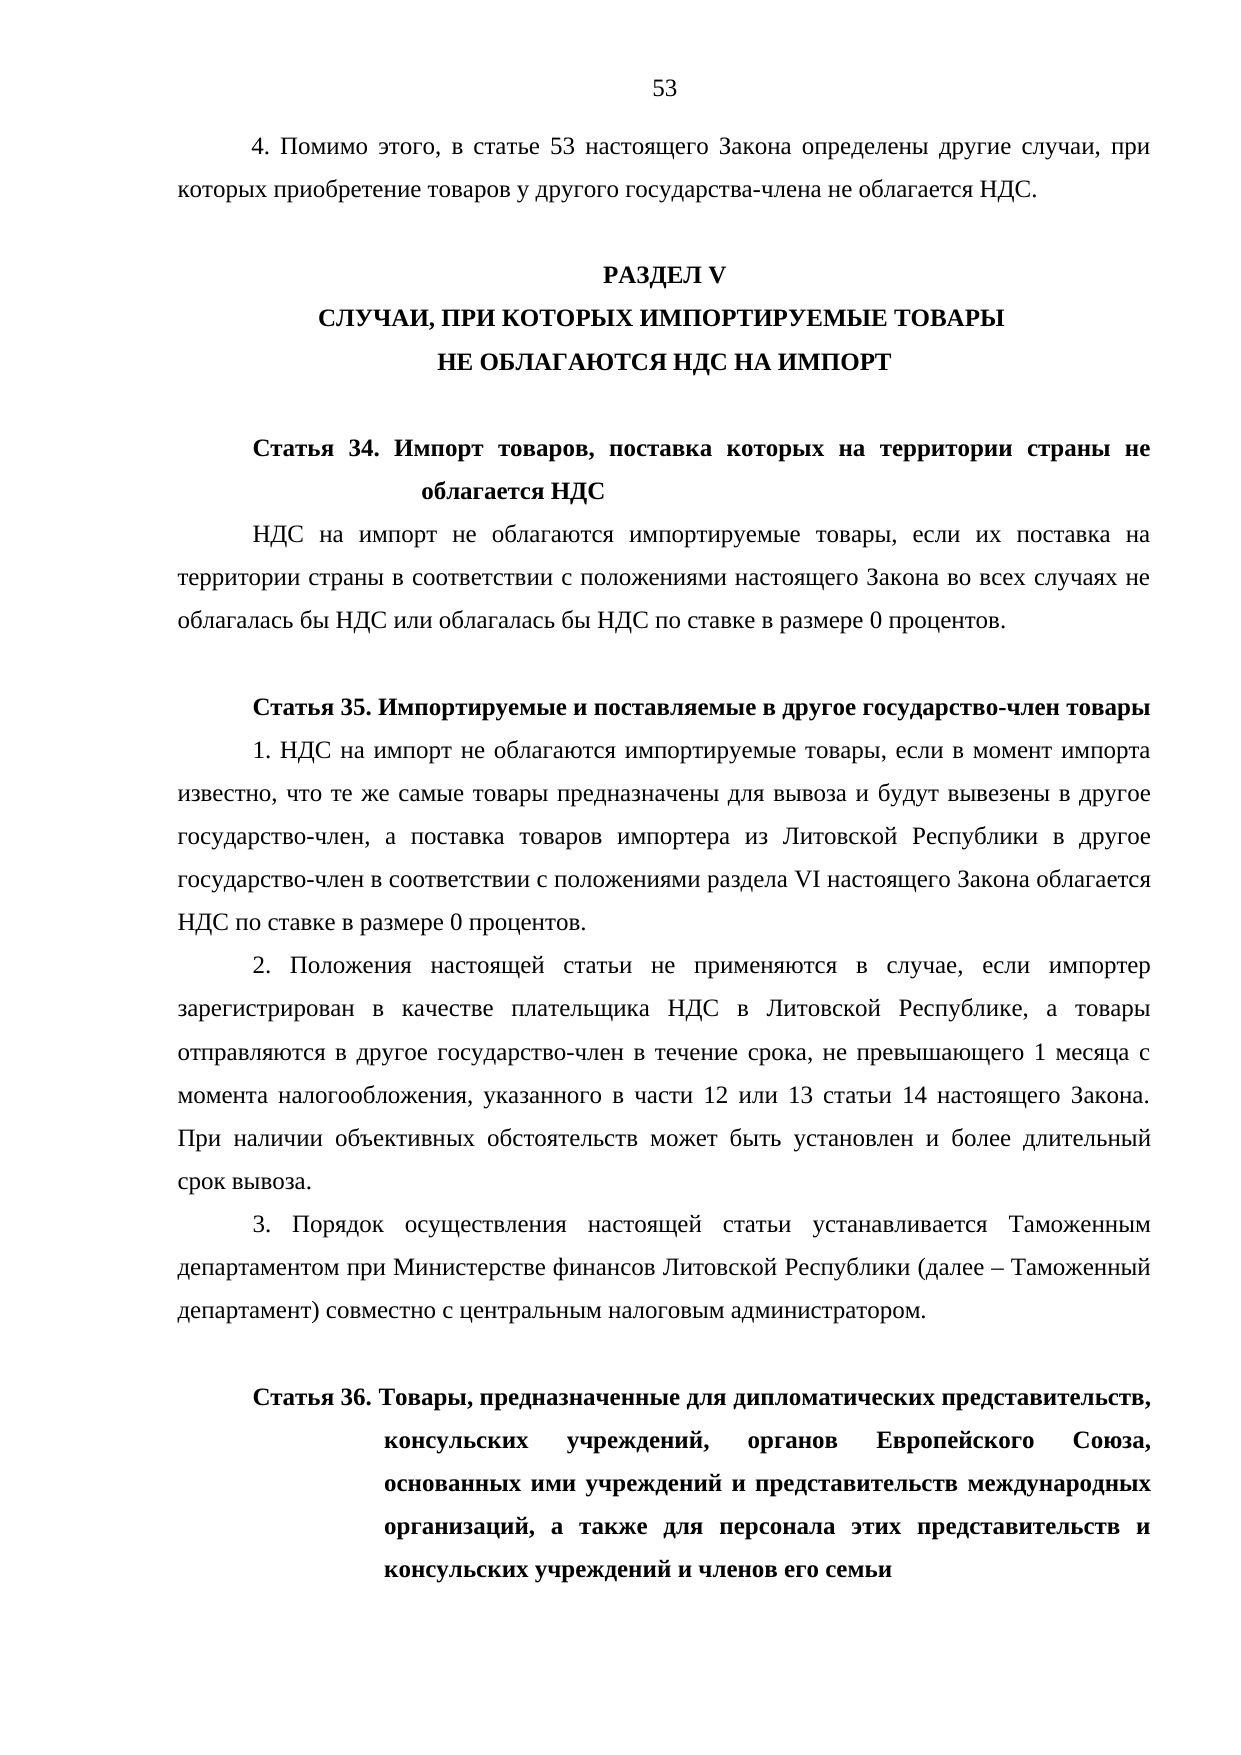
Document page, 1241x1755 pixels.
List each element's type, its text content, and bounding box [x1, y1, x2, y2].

text 4. Помимо этого, в статье 53 настоящего Закона определены другие случаи, при которых приобретение товаров у другого государства-члена не облагается НДС. [177, 131, 1152, 203]
text НЕ ОБЛАГАЮТСЯ НДС НА ИМПОРТ [177, 347, 1152, 375]
text НДС на импорт не облагаются импортируемые товары, если их поставка на территории страны в соответствии с положениями настоящего Закона во всех случаях не облагалась бы НДС или облагалась бы НДС по ставке в размере 0 процентов. [177, 519, 1152, 634]
text Статья 36. Товары, предназначенные для дипломатических представительств, консульских учреждений, органов Европейского Союза, основанных ими учреждений и представительств международных организаций, а также для персонала этих представительств и консульских учреждений и членов его семьи [252, 1382, 1152, 1583]
text РАЗДЕЛ V [177, 260, 1152, 289]
text 2. Положения настоящей статьи не применяются в случае, если импортер зарегистрирован в качестве плательщика НДС в Литовской Республике, а товары отправляются в другое государство-член в течение срока, не превышающего 1 месяца с момента налогообложения, указанного в части 12 или 13 статьи 14 настоящего Закона. При наличии объективных обстоятельств может быть установлен и более длительный срок вывоза. [177, 950, 1152, 1195]
text СЛУЧАИ, ПРИ КОТОРЫХ ИМПОРТИРУЕМЫЕ ТОВАРЫ [177, 303, 1152, 332]
text 1. НДС на импорт не облагаются импортируемые товары, если в момент импорта известно, что те же самые товары предназначены для вывоза и будут вывезены в другое государство-член, а поставка товаров импортера из Литовской Республики в другое государство-член в соответствии с положениями раздела VI настоящего Закона облагается НДС по ставке в размере 0 процентов. [177, 735, 1152, 936]
text Статья 34. Импорт товаров, поставка которых на территории страны не облагается НДС [252, 433, 1152, 505]
text Статья 35. Импортируемые и поставляемые в другое государство-член товары [177, 692, 1152, 720]
text 3. Порядок осуществления настоящей статьи устанавливается Таможенным департаментом при Министерстве финансов Литовской Республики (далее – Таможенный департамент) совместно с центральным налоговым администратором. [177, 1209, 1152, 1324]
